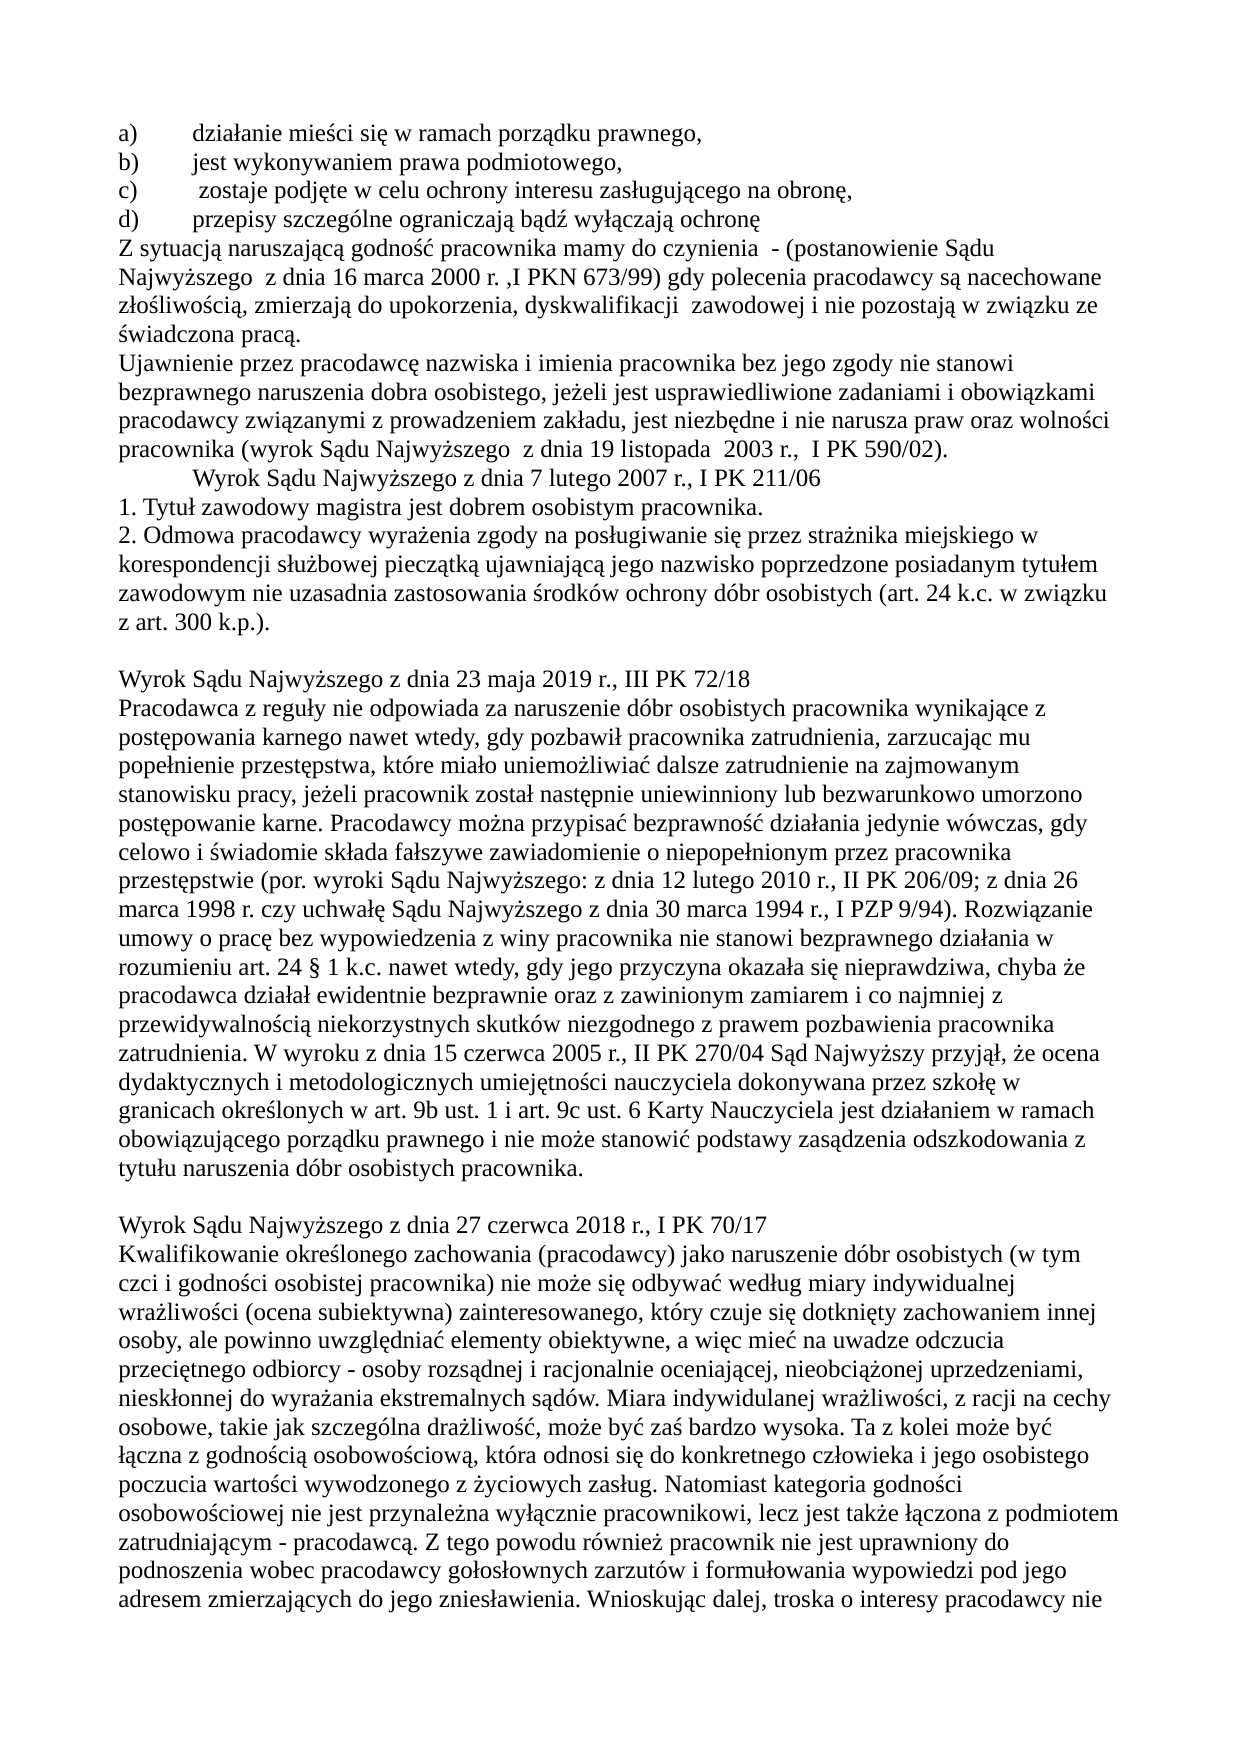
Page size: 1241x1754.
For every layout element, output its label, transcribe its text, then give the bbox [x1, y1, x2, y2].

text Z sytuacją naruszającą godność pracownika mamy do czynienia - (postanowienie Sądu Najwyższego z dnia 16 marca 2000 r. ,I PKN 673/99) gdy polecenia pracodawcy są nacechowane złośliwością, zmierzają do upokorzenia, dyskwalifikacji zawodowej i nie pozostają w związku ze świadczona pracą. [118, 233, 1122, 348]
text 2. Odmowa pracodawcy wyrażenia zgody na posługiwanie się przez strażnika miejskiego w korespondencji służbowej pieczątką ujawniającą jego nazwisko poprzedzone posiadanym tytułem zawodowym nie uzasadnia zastosowania środków ochrony dóbr osobistych (art. 24 k.c. w związku z art. 300 k.p.). [118, 521, 1122, 636]
text Ujawnienie przez pracodawcę nazwiska i imienia pracownika bez jego zgody nie stanowi bezprawnego naruszenia dobra osobistego, jeżeli jest usprawiedliwione zadaniami i obowiązkami pracodawcy związanymi z prowadzeniem zakładu, jest niezbędne i nie narusza praw oraz wolności pracownika (wyrok Sądu Najwyższego z dnia 19 listopada 2003 r., I PK 590/02). [118, 348, 1122, 463]
text b) jest wykonywaniem prawa podmiotowego, [118, 147, 1122, 176]
text Wyrok Sądu Najwyższego z dnia 23 maja 2019 r., III PK 72/18 [118, 664, 1122, 693]
text 1. Tytuł zawodowy magistra jest dobrem osobistym pracownika. [118, 492, 1122, 521]
text a) działanie mieści się w ramach porządku prawnego, [118, 118, 1122, 147]
text c) zostaje podjęte w celu ochrony interesu zasługującego na obronę, [118, 176, 1122, 204]
text Pracodawca z reguły nie odpowiada za naruszenie dóbr osobistych pracownika wynikające z postępowania karnego nawet wtedy, gdy pozbawił pracownika zatrudnienia, zarzucając mu popełnienie przestępstwa, które miało uniemożliwiać dalsze zatrudnienie na zajmowanym stanowisku pracy, jeżeli pracownik został następnie uniewinniony lub bezwarunkowo umorzono postępowanie karne. Pracodawcy można przypisać bezprawność działania jedynie wówczas, gdy celowo i świadomie składa fałszywe zawiadomienie o niepopełnionym przez pracownika przestępstwie (por. wyroki Sądu Najwyższego: z dnia 12 lutego 2010 r., II PK 206/09; z dnia 26 marca 1998 r. czy uchwałę Sądu Najwyższego z dnia 30 marca 1994 r., I PZP 9/94). Rozwiązanie umowy o pracę bez wypowiedzenia z winy pracownika nie stanowi bezprawnego działania w rozumieniu art. 24 § 1 k.c. nawet wtedy, gdy jego przyczyna okazała się nieprawdziwa, chyba że pracodawca działał ewidentnie bezprawnie oraz z zawinionym zamiarem i co najmniej z przewidywalnością niekorzystnych skutków niezgodnego z prawem pozbawienia pracownika zatrudnienia. W wyroku z dnia 15 czerwca 2005 r., II PK 270/04 Sąd Najwyższy przyjął, że ocena dydaktycznych i metodologicznych umiejętności nauczyciela dokonywana przez szkołę w granicach określonych w art. 9b ust. 1 i art. 9c ust. 6 Karty Nauczyciela jest działaniem w ramach obowiązującego porządku prawnego i nie może stanowić podstawy zasądzenia odszkodowania z tytułu naruszenia dóbr osobistych pracownika. [118, 693, 1122, 1182]
text Kwalifikowanie określonego zachowania (pracodawcy) jako naruszenie dóbr osobistych (w tym czci i godności osobistej pracownika) nie może się odbywać według miary indywidualnej wrażliwości (ocena subiektywna) zainteresowanego, który czuje się dotknięty zachowaniem innej osoby, ale powinno uwzględniać elementy obiektywne, a więc mieć na uwadze odczucia przeciętnego odbiorcy - osoby rozsądnej i racjonalnie oceniającej, nieobciążonej uprzedzeniami, nieskłonnej do wyrażania ekstremalnych sądów. Miara indywidulanej wrażliwości, z racji na cechy osobowe, takie jak szczególna drażliwość, może być zaś bardzo wysoka. Ta z kolei może być łączna z godnością osobowościową, która odnosi się do konkretnego człowieka i jego osobistego poczucia wartości wywodzonego z życiowych zasług. Natomiast kategoria godności osobowościowej nie jest przynależna wyłącznie pracownikowi, lecz jest także łączona z podmiotem zatrudniającym - pracodawcą. Z tego powodu również pracownik nie jest uprawniony do podnoszenia wobec pracodawcy gołosłownych zarzutów i formułowania wypowiedzi pod jego adresem zmierzających do jego zniesławienia. Wnioskując dalej, troska o interesy pracodawcy nie [118, 1239, 1122, 1613]
text d) przepisy szczególne ograniczają bądź wyłączają ochronę [118, 204, 1122, 233]
text Wyrok Sądu Najwyższego z dnia 27 czerwca 2018 r., I PK 70/17 [118, 1211, 1122, 1239]
text Wyrok Sądu Najwyższego z dnia 7 lutego 2007 r., I PK 211/06 [118, 463, 1122, 492]
